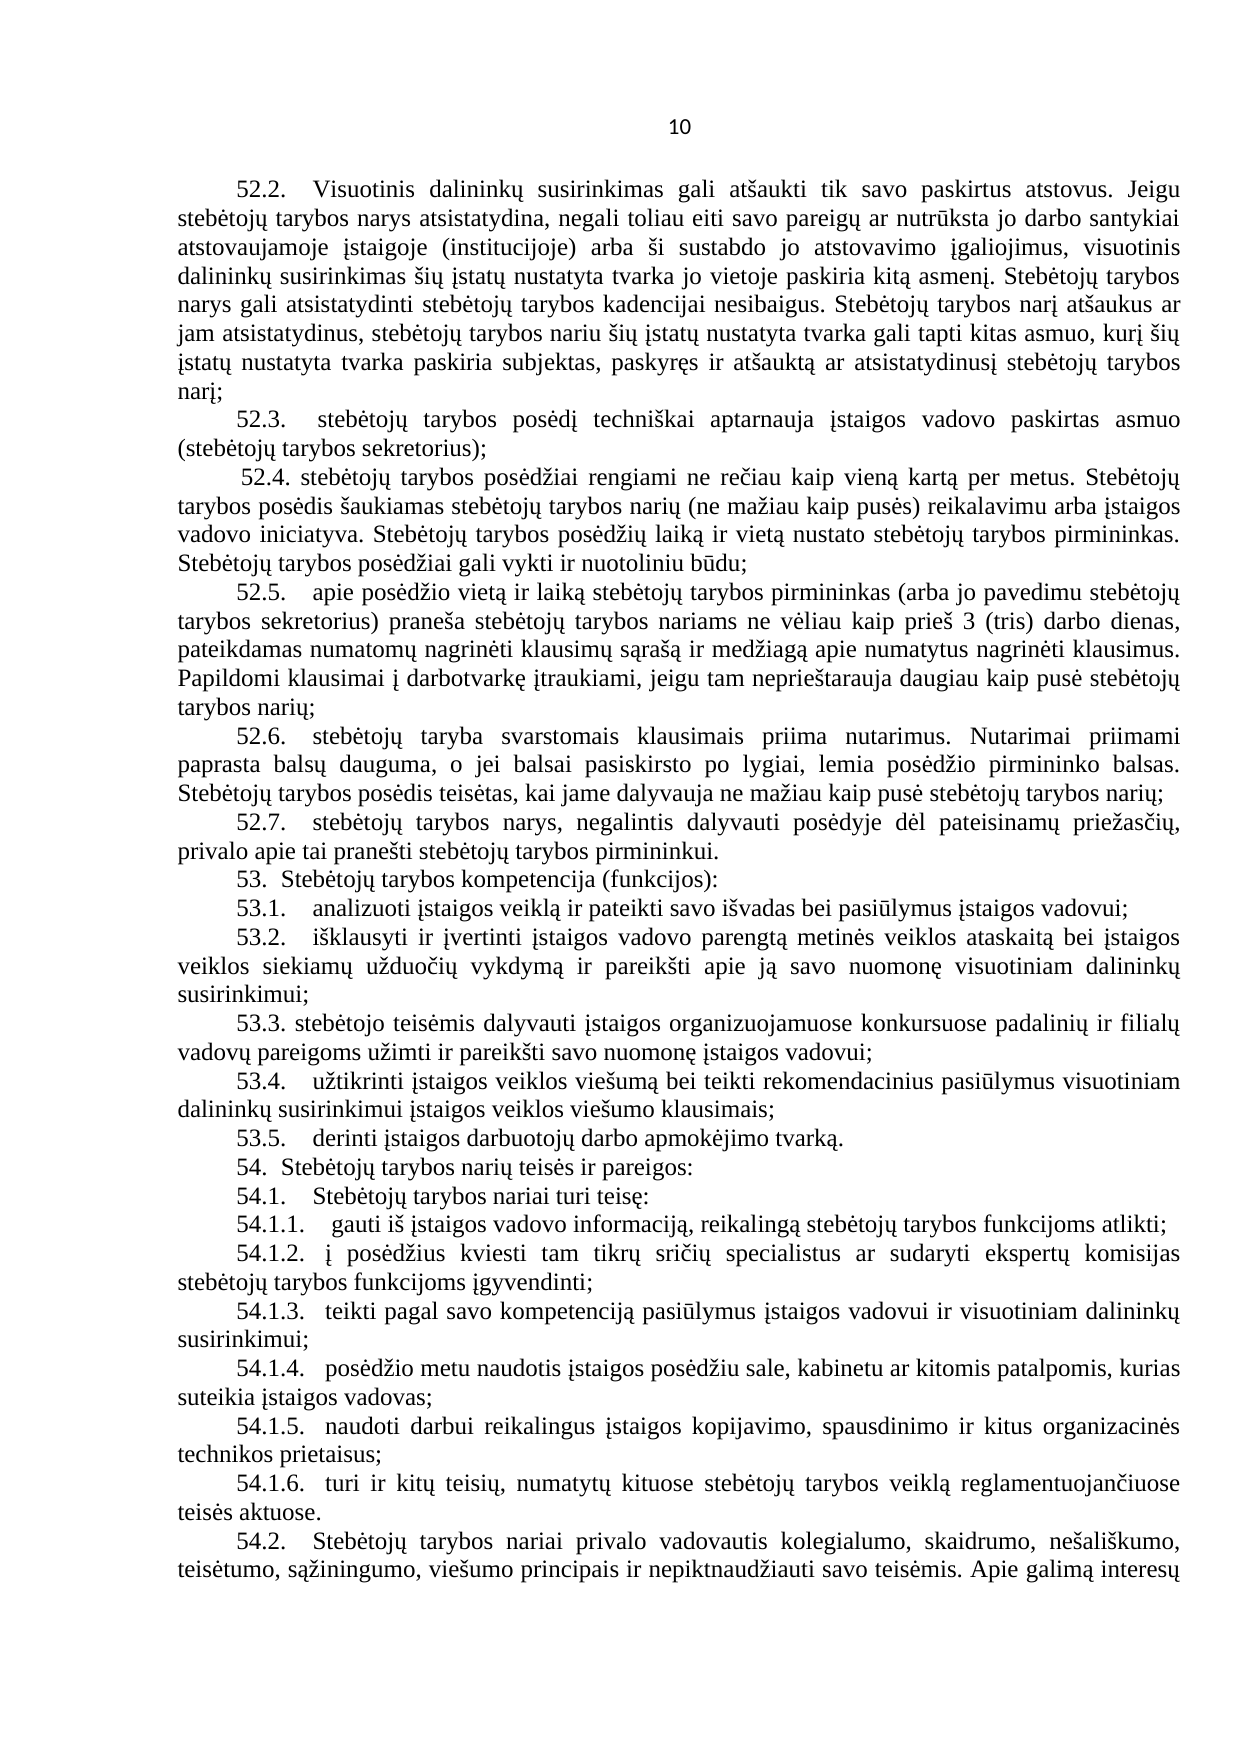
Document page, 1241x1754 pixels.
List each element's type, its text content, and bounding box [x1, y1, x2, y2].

text 53.4. užtikrinti įstaigos veiklos viešumą bei teikti rekomendacinius pasiūlymus visuotiniam dalininkų susirinkimui įstaigos veiklos viešumo klausimais; [177, 1066, 1181, 1123]
text 54.1. Stebėtojų tarybos nariai turi teisę: [177, 1181, 1181, 1209]
text 52.7. stebėtojų tarybos narys, negalintis dalyvauti posėdyje dėl pateisinamų priežasčių, privalo apie tai pranešti stebėtojų tarybos pirmininkui. [177, 807, 1181, 864]
text 52.5. apie posėdžio vietą ir laiką stebėtojų tarybos pirmininkas (arba jo pavedimu stebėtojų tarybos sekretorius) praneša stebėtojų tarybos nariams ne vėliau kaip prieš 3 (tris) darbo dienas, pateikdamas numatomų nagrinėti klausimų sąrašą ir medžiagą apie numatytus nagrinėti klausimus. Papildomi klausimai į darbotvarkę įtraukiami, jeigu tam neprieštarauja daugiau kaip pusė stebėtojų tarybos narių; [177, 577, 1181, 721]
text 52.4. stebėtojų tarybos posėdžiai rengiami ne rečiau kaip vieną kartą per metus. Stebėtojų tarybos posėdis šaukiamas stebėtojų tarybos narių (ne mažiau kaip pusės) reikalavimu arba įstaigos vadovo iniciatyva. Stebėtojų tarybos posėdžių laiką ir vietą nustato stebėtojų tarybos pirmininkas. Stebėtojų tarybos posėdžiai gali vykti ir nuotoliniu būdu; [177, 462, 1181, 577]
text 53. Stebėtojų tarybos kompetencija (funkcijos): [177, 864, 1181, 893]
text 54.1.5. naudoti darbui reikalingus įstaigos kopijavimo, spausdinimo ir kitus organizacinės technikos prietaisus; [177, 1411, 1181, 1468]
text 53.2. išklausyti ir įvertinti įstaigos vadovo parengtą metinės veiklos ataskaitą bei įstaigos veiklos siekiamų užduočių vykdymą ir pareikšti apie ją savo nuomonę visuotiniam dalininkų susirinkimui; [177, 922, 1181, 1008]
text 53.5. derinti įstaigos darbuotojų darbo apmokėjimo tvarką. [177, 1123, 1181, 1152]
text 52.2. Visuotinis dalininkų susirinkimas gali atšaukti tik savo paskirtus atstovus. Jeigu stebėtojų tarybos narys atsistatydina, negali toliau eiti savo pareigų ar nutrūksta jo darbo santykiai atstovaujamoje įstaigoje (institucijoje) arba ši sustabdo jo atstovavimo įgaliojimus, visuotinis dalininkų susirinkimas šių įstatų nustatyta tvarka jo vietoje paskiria kitą asmenį. Stebėtojų tarybos narys gali atsistatydinti stebėtojų tarybos kadencijai nesibaigus. Stebėtojų tarybos narį atšaukus ar jam atsistatydinus, stebėtojų tarybos nariu šių įstatų nustatyta tvarka gali tapti kitas asmuo, kurį šių įstatų nustatyta tvarka paskiria subjektas, paskyręs ir atšauktą ar atsistatydinusį stebėtojų tarybos narį; [177, 174, 1181, 404]
text 52.3. stebėtojų tarybos posėdį techniškai aptarnauja įstaigos vadovo paskirtas asmuo (stebėtojų tarybos sekretorius); [177, 404, 1181, 462]
text 54. Stebėtojų tarybos narių teisės ir pareigos: [177, 1152, 1181, 1181]
text 52.6. stebėtojų taryba svarstomais klausimais priima nutarimus. Nutarimai priimami paprasta balsų dauguma, o jei balsai pasiskirsto po lygiai, lemia posėdžio pirmininko balsas. Stebėtojų tarybos posėdis teisėtas, kai jame dalyvauja ne mažiau kaip pusė stebėtojų tarybos narių; [177, 721, 1181, 807]
text 53.3. stebėtojo teisėmis dalyvauti įstaigos organizuojamuose konkursuose padalinių ir filialų vadovų pareigoms užimti ir pareikšti savo nuomonę įstaigos vadovui; [177, 1008, 1181, 1066]
text 54.2. Stebėtojų tarybos nariai privalo vadovautis kolegialumo, skaidrumo, nešališkumo, teisėtumo, sąžiningumo, viešumo principais ir nepiktnaudžiauti savo teisėmis. Apie galimą interesų [177, 1526, 1181, 1583]
text 54.1.2. į posėdžius kviesti tam tikrų sričių specialistus ar sudaryti ekspertų komisijas stebėtojų tarybos funkcijoms įgyvendinti; [177, 1238, 1181, 1296]
text 53.1. analizuoti įstaigos veiklą ir pateikti savo išvadas bei pasiūlymus įstaigos vadovui; [177, 893, 1181, 922]
text 54.1.3. teikti pagal savo kompetenciją pasiūlymus įstaigos vadovui ir visuotiniam dalininkų susirinkimui; [177, 1296, 1181, 1353]
text 54.1.1. gauti iš įstaigos vadovo informaciją, reikalingą stebėtojų tarybos funkcijoms atlikti; [177, 1209, 1181, 1238]
text 54.1.4. posėdžio metu naudotis įstaigos posėdžiu sale, kabinetu ar kitomis patalpomis, kurias suteikia įstaigos vadovas; [177, 1353, 1181, 1411]
text 54.1.6. turi ir kitų teisių, numatytų kituose stebėtojų tarybos veiklą reglamentuojančiuose teisės aktuose. [177, 1468, 1181, 1526]
